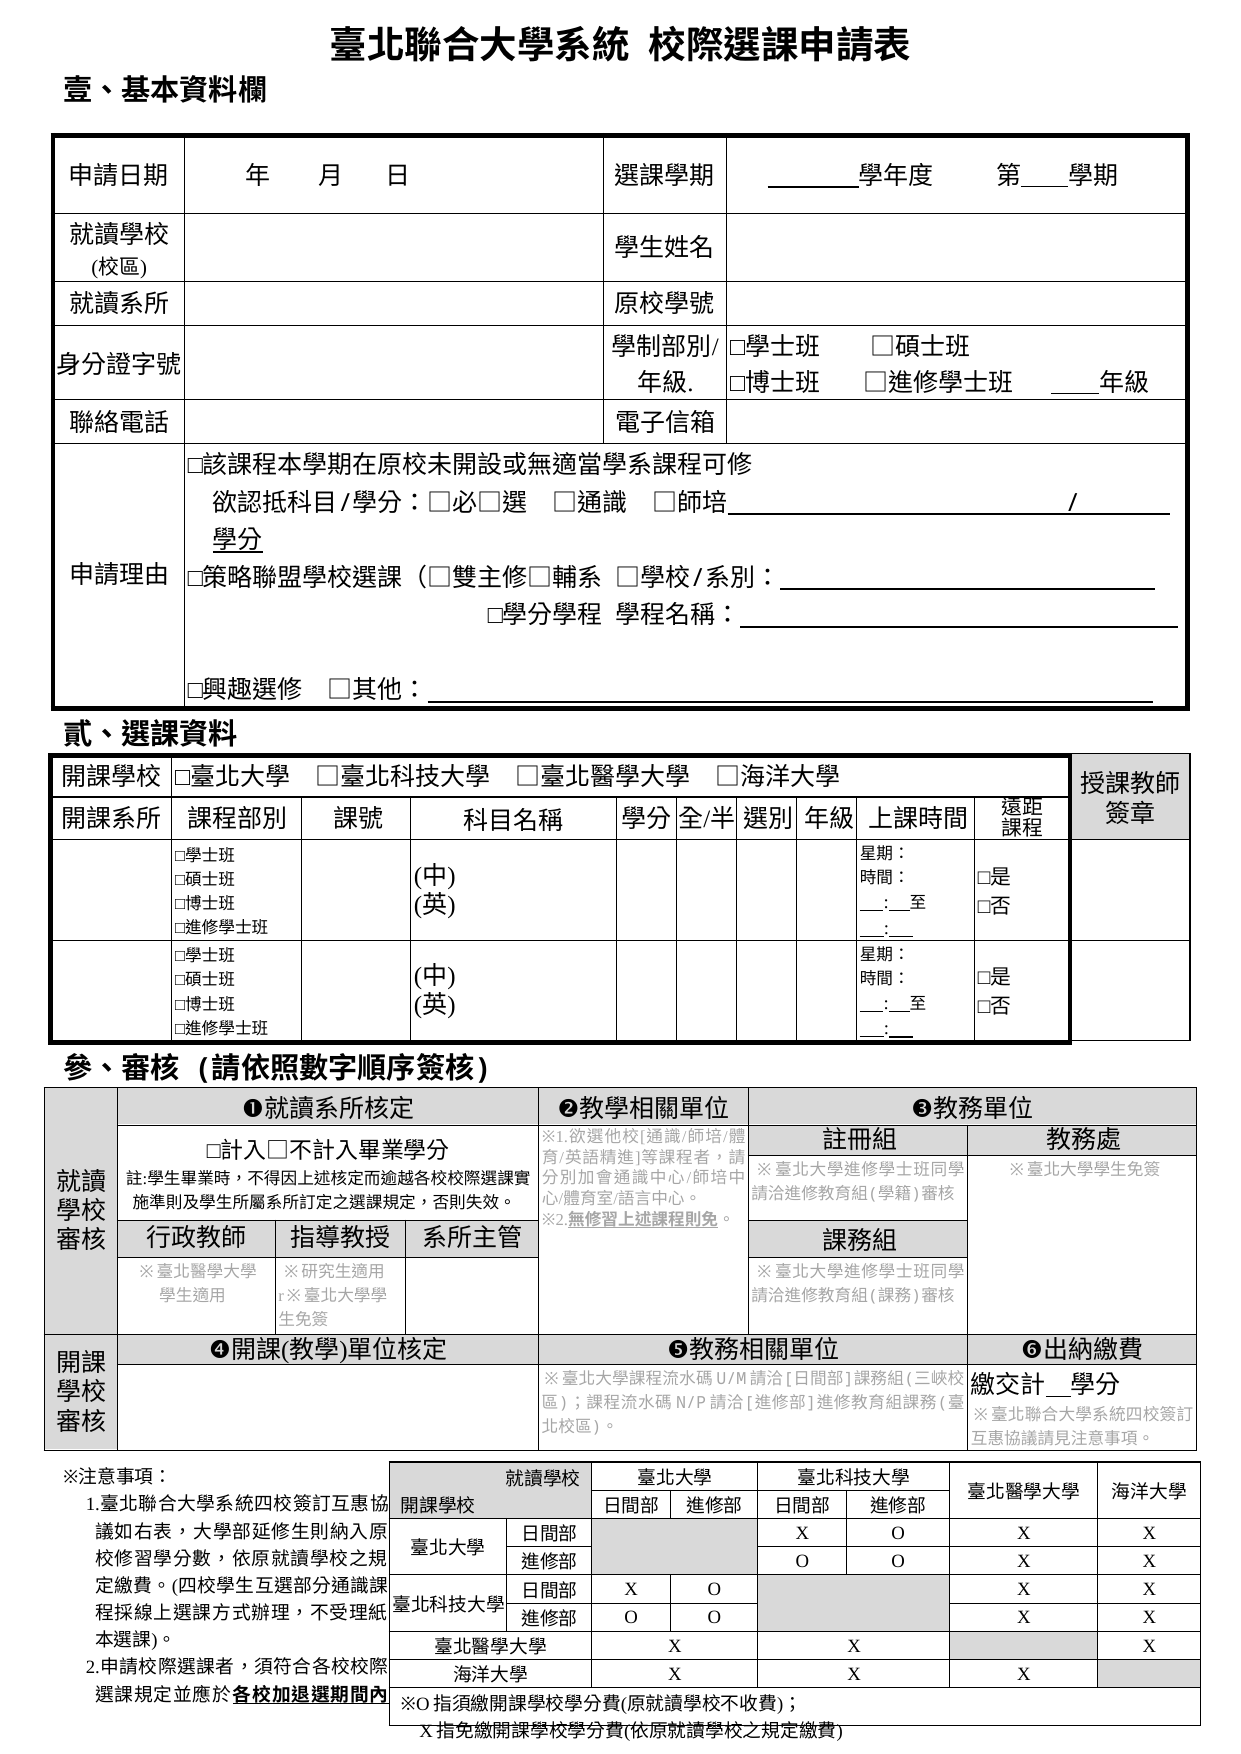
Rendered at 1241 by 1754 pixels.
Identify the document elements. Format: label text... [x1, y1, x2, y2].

table_cell [677, 840, 736, 940]
table_cell X [592, 1660, 757, 1687]
text 參、審核 (請依照數字順序簽核) [63, 1045, 1140, 1087]
table_cell [185, 282, 603, 325]
table_cell 開課(教學)單位核定 [118, 1335, 538, 1364]
table_cell 日間部 [758, 1491, 846, 1518]
table_cell ※臺北大學進修學士班同學請洽進修教育組(課務)審核 [749, 1258, 967, 1334]
table_cell 行政教師 [118, 1221, 275, 1257]
table_cell □學士班 □碩士班 □博士班 □進修學士班 [172, 941, 301, 1040]
table_cell O [847, 1547, 949, 1574]
table_cell X [950, 1660, 1097, 1687]
table_cell 原校學號 [604, 282, 726, 325]
table_cell [737, 840, 796, 940]
table_cell 進修部 [507, 1547, 591, 1574]
table_cell 進修部 [671, 1491, 757, 1518]
table_cell [185, 214, 603, 281]
table_cell ※臺北大學學生免簽 [968, 1156, 1196, 1334]
table_cell 繳交計 學分 ※臺北聯合大學系統四校簽訂互惠協議請見注意事項。 [968, 1365, 1196, 1449]
table_cell [617, 941, 676, 1040]
table_cell O [592, 1604, 670, 1631]
text 壹、基本資料欄 (1120821修正通過) [63, 66, 1140, 133]
table_cell □學士班 □碩士班 □博士班 □進修學士班 [172, 840, 301, 940]
table_cell X [758, 1519, 846, 1546]
table_cell ※臺北醫學大學 學生適用 [118, 1258, 275, 1334]
table_cell [797, 840, 856, 940]
table_header 臺北大學 [592, 1463, 757, 1489]
table_cell 學分 [617, 798, 676, 839]
table_header 年 月 日 [185, 138, 603, 213]
table_cell □該課程本學期在原校未開設或無適當學系課程可修 欲認抵科目/學分：□必□選 □通識 □師培 / 學分 □策略聯盟學校選課（□雙主修□輔系 □學校/系別： . □學分學程 學程名稱： . □興趣選修 □其他： . [185, 444, 1185, 706]
table_cell [950, 1632, 1097, 1659]
table_cell [53, 941, 171, 1040]
table_cell [406, 1258, 538, 1334]
table_header 選課學期 [604, 138, 726, 213]
table_cell X [592, 1632, 757, 1659]
table_header 教學相關單位 [539, 1088, 748, 1124]
table_cell 教務處 [968, 1126, 1196, 1155]
table_cell X [950, 1604, 1097, 1631]
table_header 海洋大學 [1098, 1463, 1200, 1518]
text 2.申請校際選課者，須符合各校校際選課規定並應於各校加退選期間內 [86, 1652, 389, 1707]
table_cell 日間部 [507, 1575, 591, 1602]
table_cell 學生姓名 [604, 214, 726, 281]
text 1.臺北聯合大學系統四校簽訂互惠協議如右表，大學部延修生則納入原校修習學分數，依原就讀學校之規定繳費。(四校學生互選部分通識課程採線上選課方式辦理，不受理紙本選課)。 [86, 1489, 389, 1652]
table_cell 星期： 時間： : 至 : : [857, 941, 974, 1040]
table_header 就讀學校 開課學校 [390, 1463, 591, 1518]
table_cell X [1098, 1575, 1200, 1602]
table_cell 臺北醫學大學 [390, 1632, 591, 1659]
table_cell 星期： 時間： : 至 : : [857, 840, 974, 940]
table_cell [592, 1519, 757, 1574]
table_cell 臺北科技大學 [390, 1575, 506, 1631]
table_cell 選別 [737, 798, 796, 839]
table_cell 電子信箱 [604, 400, 726, 443]
table_cell O [671, 1575, 757, 1602]
table_cell ※研究生適用 r※臺北大學學生免簽 [276, 1258, 405, 1334]
table_cell O [847, 1519, 949, 1546]
table_cell 進修部 [507, 1604, 591, 1631]
table_header 臺北醫學大學 [950, 1463, 1097, 1518]
table_cell 就讀學校 (校區) [55, 214, 184, 281]
table_cell 學制部別/ 年級. [604, 326, 726, 398]
table_header 開課學校 [53, 758, 171, 796]
table_cell 日間部 [507, 1519, 591, 1546]
table_cell ※臺北大學進修學士班同學請洽進修教育組(學籍)審核 [749, 1156, 967, 1219]
table_cell X [950, 1547, 1097, 1574]
table_cell 開課系所 [53, 798, 171, 839]
table_cell X [1098, 1632, 1200, 1659]
table_cell 教務相關單位 [539, 1335, 967, 1364]
table_cell X [1098, 1547, 1200, 1574]
table_cell [617, 840, 676, 940]
table_cell 臺北大學 [390, 1519, 506, 1574]
table_cell 身分證字號 [55, 326, 184, 398]
table_cell [727, 214, 1185, 281]
table_cell 指導教授 [276, 1221, 405, 1257]
table_header 授課教師 簽章 [1072, 754, 1189, 839]
table_cell 註冊組 [749, 1126, 967, 1155]
table_cell [797, 941, 856, 1040]
text ※注意事項： [63, 1462, 389, 1489]
table_header 學年度 第 學期 [727, 138, 1185, 213]
table_header 就讀系所核定 [118, 1088, 538, 1124]
table_cell 上課時間 [857, 798, 974, 839]
table_cell (中) (英) [411, 941, 616, 1040]
table_cell □是 □否 [975, 941, 1068, 1040]
table_cell 申請理由 [55, 444, 184, 706]
table_cell 開課學校審核 [45, 1335, 117, 1449]
table_cell 遠距 課程 [975, 798, 1068, 839]
table_cell (中) (英) [411, 840, 616, 940]
table_cell 海洋大學 [390, 1660, 591, 1687]
table_cell [185, 400, 603, 443]
table_cell 系所主管 [406, 1221, 538, 1257]
table_cell [1072, 840, 1189, 940]
text 臺北聯合大學系統 校際選課申請表 [100, 25, 1140, 66]
table_cell 課號 [302, 798, 410, 839]
table_cell 就讀系所 [55, 282, 184, 325]
table_cell ※O指須繳開課學校學分費(原就讀學校不收費)； X指免繳開課學校學分費(依原就讀學校之規定繳費) [390, 1688, 1200, 1725]
table_cell [677, 941, 736, 1040]
table_cell 進修部 [847, 1491, 949, 1518]
table_header □臺北大學 □臺北科技大學 □臺北醫學大學 □海洋大學 [172, 758, 1068, 796]
table_cell [1098, 1660, 1200, 1687]
table_header 申請日期 [55, 138, 184, 213]
text 貳、選課資料 [63, 711, 1140, 753]
table_cell X [758, 1660, 949, 1687]
table_cell 出納繳費 [968, 1335, 1196, 1364]
table_cell [302, 941, 410, 1040]
table_cell 科目名稱 [411, 798, 616, 839]
table_cell X [592, 1575, 670, 1602]
table_cell X [950, 1519, 1097, 1546]
table_cell [727, 282, 1185, 325]
table_cell X [1098, 1519, 1200, 1546]
table_cell 全/半 [677, 798, 736, 839]
table_cell [185, 326, 603, 398]
table_cell O [671, 1604, 757, 1631]
table_cell 年級 [797, 798, 856, 839]
table_cell 聯絡電話 [55, 400, 184, 443]
table_cell 課務組 [749, 1221, 967, 1257]
table_cell [302, 840, 410, 940]
table_cell 日間部 [592, 1491, 670, 1518]
table_cell ※1.欲選他校[通識/師培/體育/英語精進]等課程者，請分別加會通識中心/師培中心/體育室/語言中心。 ※2.無修習上述課程則免。 [539, 1126, 748, 1334]
table_cell [53, 840, 171, 940]
table_cell ※臺北大學課程流水碼U/M請洽[日間部]課務組(三峽校區)；課程流水碼N/P請洽[進修部]進修教育組課務(臺北校區)。 [539, 1365, 967, 1449]
table_header 臺北科技大學 [758, 1463, 949, 1489]
table_cell [727, 400, 1185, 443]
table_cell X [758, 1632, 949, 1659]
table_cell □是 □否 [975, 840, 1068, 940]
table_cell [737, 941, 796, 1040]
table_cell [118, 1365, 538, 1449]
table_cell [758, 1575, 949, 1631]
table_cell 課程部別 [172, 798, 301, 839]
table_cell □計入□不計入畢業學分 註:學生畢業時，不得因上述核定而逾越各校校際選課實施準則及學生所屬系所訂定之選課規定，否則失效。 [118, 1126, 538, 1219]
table_cell □學士班 □碩士班 □博士班 □進修學士班 年級 [727, 326, 1185, 398]
table_cell O [758, 1547, 846, 1574]
table_header 教務單位 [749, 1088, 1196, 1124]
table_cell X [950, 1575, 1097, 1602]
table_header 就讀學校審核 [45, 1088, 117, 1334]
table_cell X [1098, 1604, 1200, 1631]
table_cell [1072, 941, 1189, 1040]
